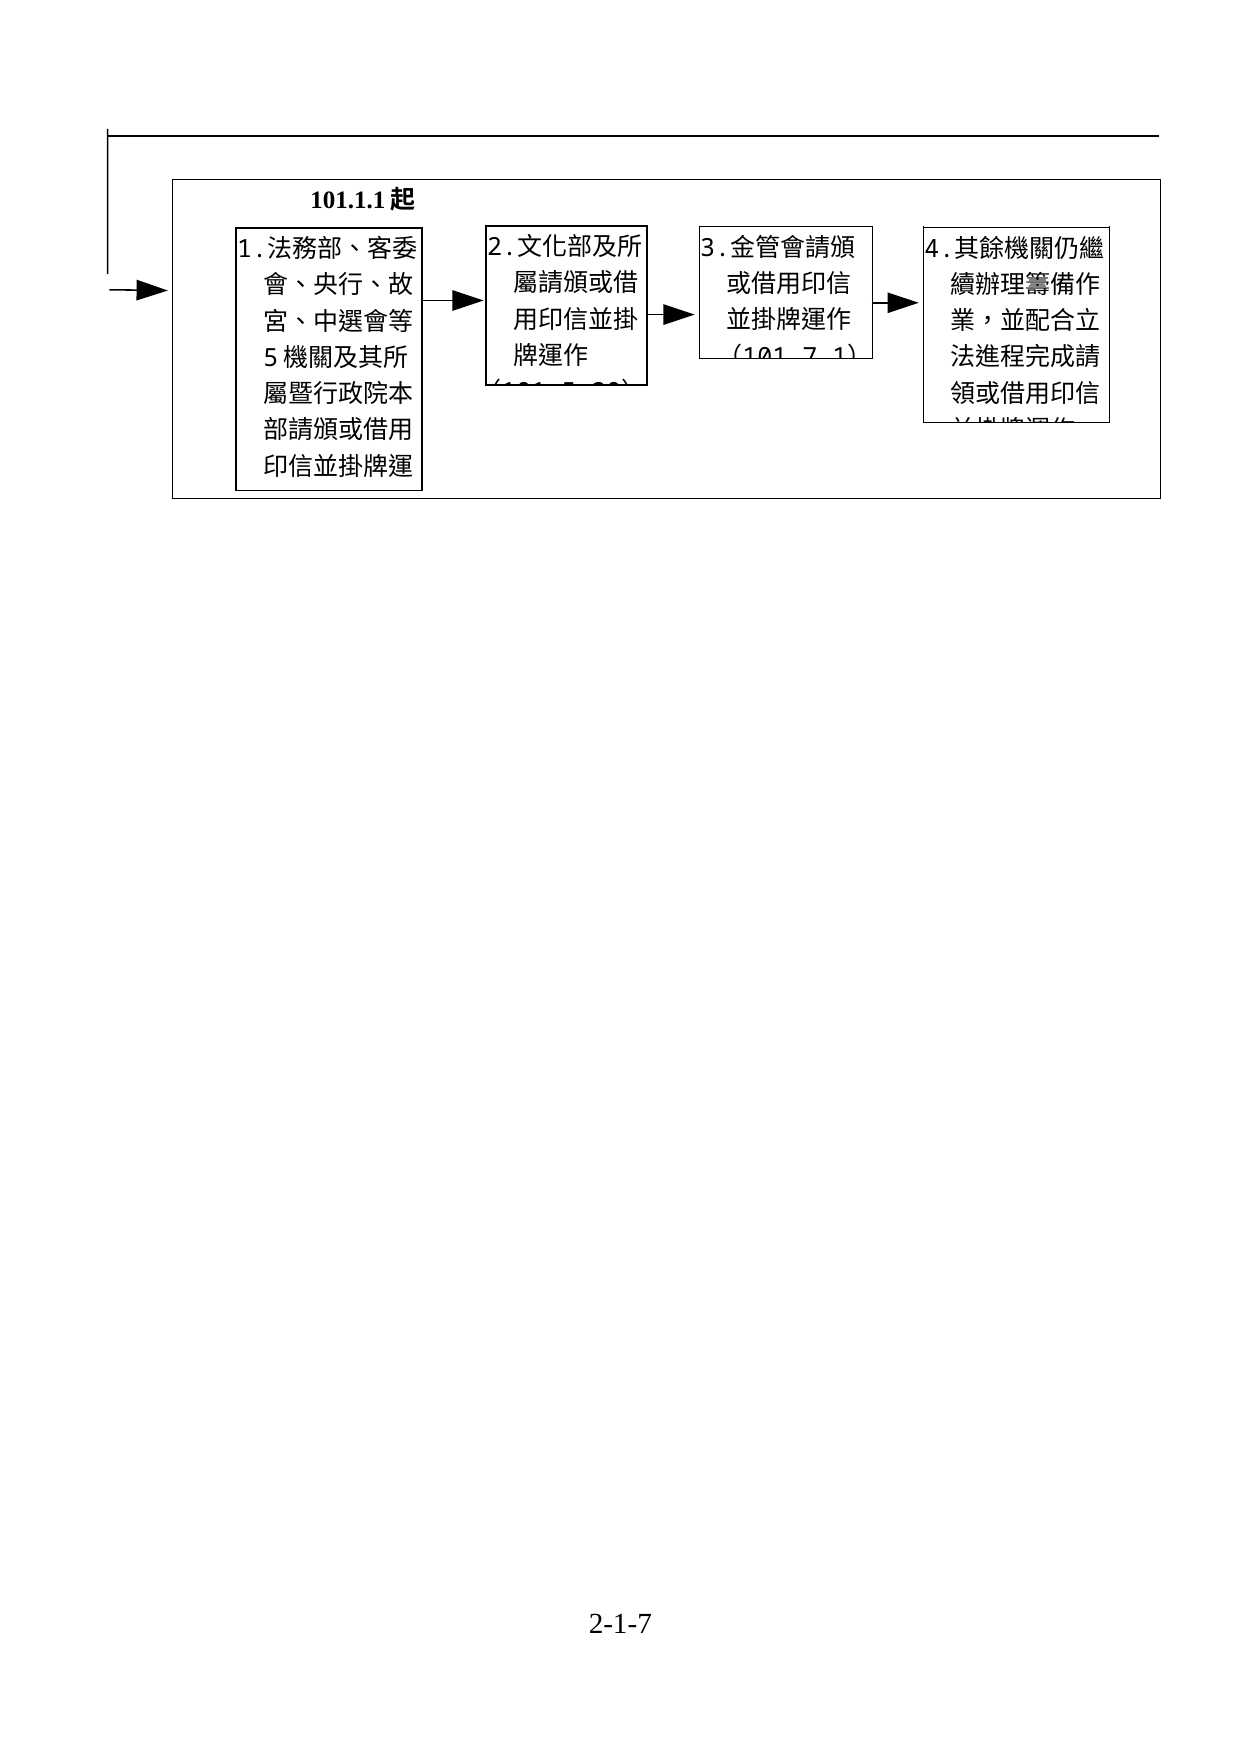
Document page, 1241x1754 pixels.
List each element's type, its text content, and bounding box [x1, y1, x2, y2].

text 2.文化部及所屬請頒或借用印信並掛牌運作 [487, 227, 646, 372]
text 1.法務部、客委會、央行、故宮、中選會等5機關及其所屬暨行政院本部請頒或借用印信並掛牌運作 [237, 229, 421, 490]
text 3.金管會請頒或借用印信並掛牌運作 [700, 227, 872, 336]
text （101.5.20） [487, 372, 646, 384]
text 101.1.1起 [310, 180, 435, 216]
text 4.其餘機關仍繼續辦理籌備作業，並配合立法進程完成請領或借用印信並掛牌運作。 [924, 228, 1109, 422]
text （101.7.1） [700, 336, 872, 358]
